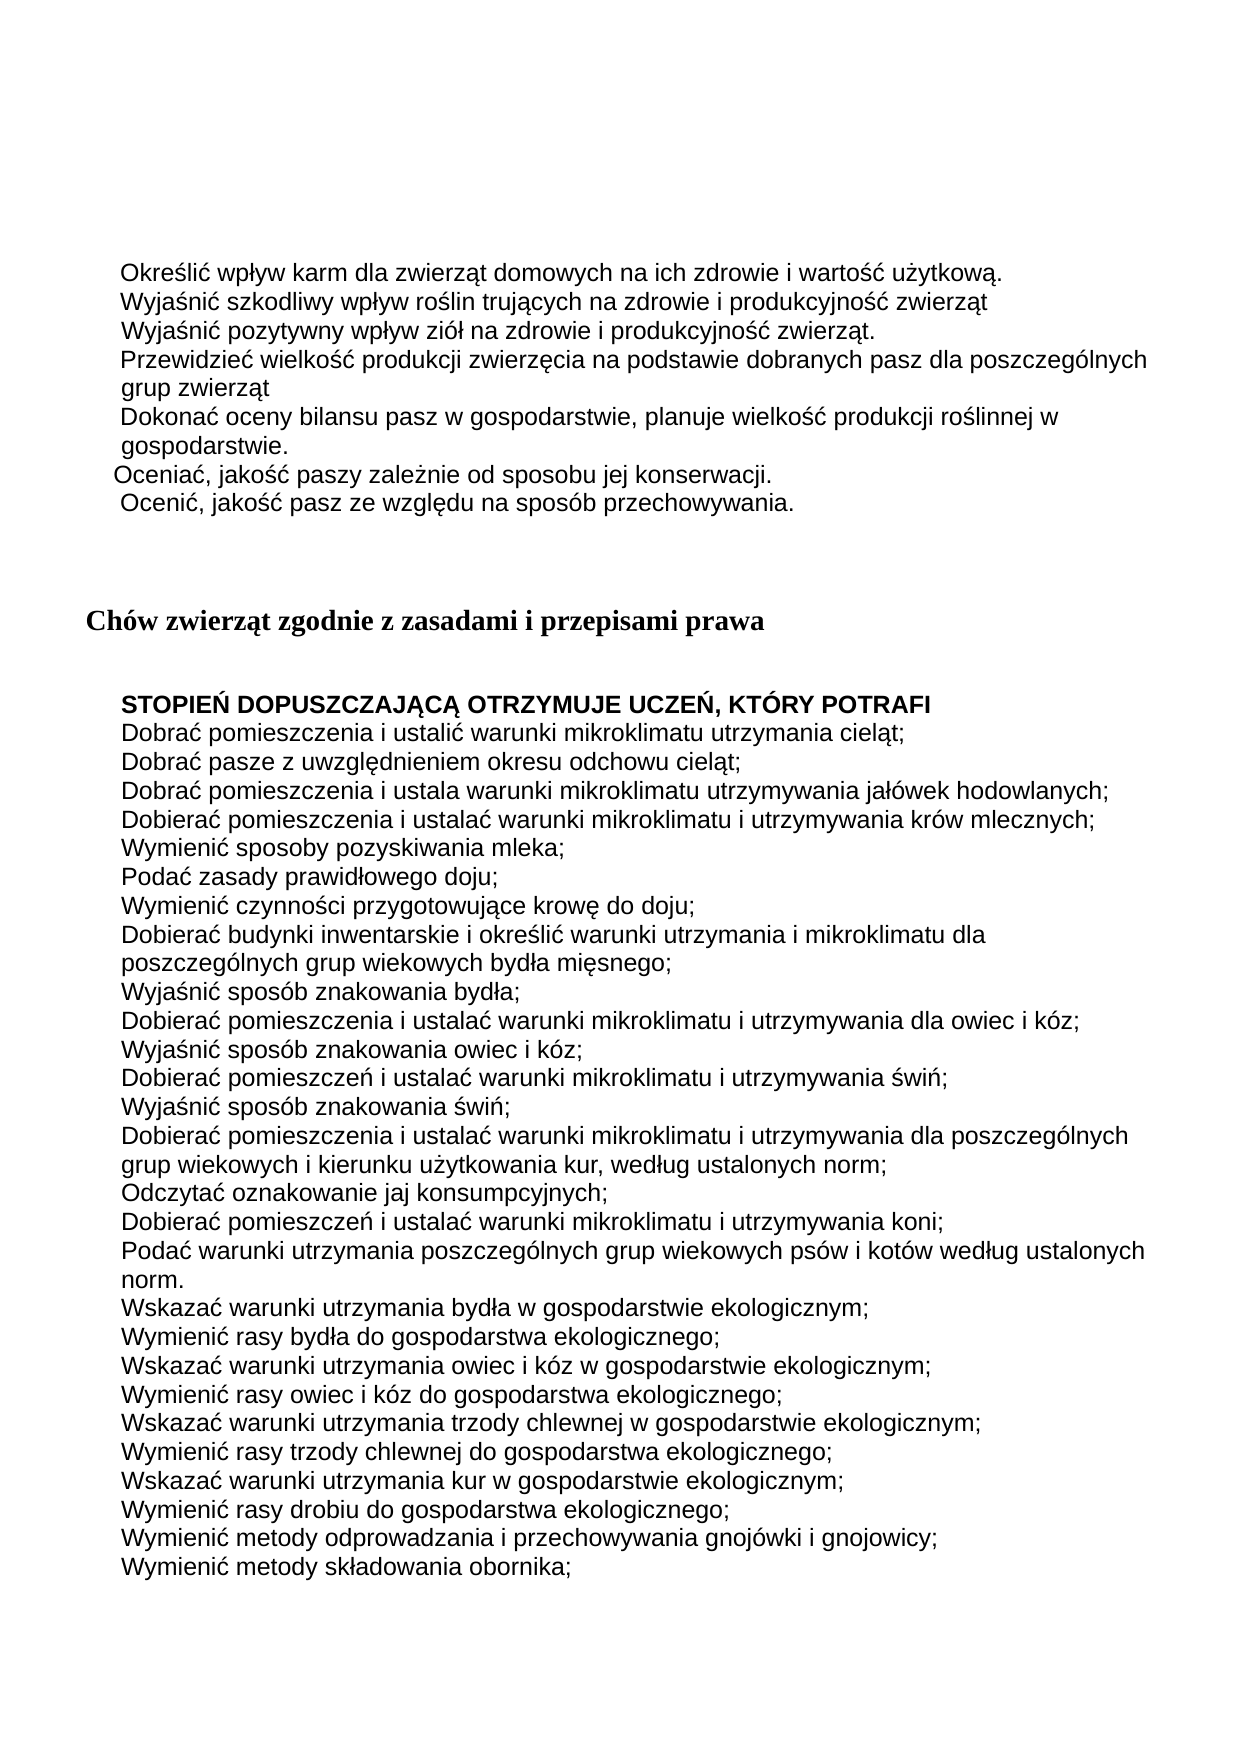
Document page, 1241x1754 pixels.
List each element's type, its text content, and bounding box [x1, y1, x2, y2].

text Wymienić metody składowania obornika; [121, 1552, 1159, 1581]
text Wyjaśnić sposób znakowania świń; [121, 1092, 1159, 1121]
text Wyjaśnić szkodliwy wpływ roślin trujących na zdrowie i produkcyjność zwierząt [85, 287, 1159, 316]
text Dobierać pomieszczenia i ustalać warunki mikroklimatu i utrzymywania dla owiec i kóz; [121, 1006, 1159, 1035]
text Ocenić, jakość pasz ze względu na sposób przechowywania. [85, 488, 1159, 517]
text Chów zwierząt zgodnie z zasadami i przepisami prawa [85, 603, 1159, 637]
text Wskazać warunki utrzymania bydła w gospodarstwie ekologicznym; [121, 1293, 1159, 1322]
text Wymienić rasy drobiu do gospodarstwa ekologicznego; [121, 1495, 1159, 1523]
text Dobrać pomieszczenia i ustalić warunki mikroklimatu utrzymania cieląt; [121, 718, 1159, 747]
text Określić wpływ karm dla zwierząt domowych na ich zdrowie i wartość użytkową. [85, 258, 1159, 287]
text Wymienić rasy bydła do gospodarstwa ekologicznego; [121, 1322, 1159, 1351]
text Wyjaśnić sposób znakowania owiec i kóz; [121, 1035, 1159, 1063]
text Dobrać pasze z uwzględnieniem okresu odchowu cieląt; [121, 747, 1159, 776]
text Wymienić sposoby pozyskiwania mleka; [121, 833, 1159, 862]
text STOPIEŃ DOPUSZCZAJĄCĄ OTRZYMUJE UCZEŃ, KTÓRY POTRAFI [121, 690, 1159, 718]
text Dobierać pomieszczeń i ustalać warunki mikroklimatu i utrzymywania świń; [121, 1063, 1159, 1092]
text Przewidzieć wielkość produkcji zwierzęcia na podstawie dobranych pasz dla poszczególnych grup zwierząt [85, 344, 1159, 402]
text Dobierać pomieszczenia i ustalać warunki mikroklimatu i utrzymywania dla poszczególnych grup wiekowych i kierunku użytkowania kur, według ustalonych norm; [121, 1121, 1159, 1178]
text Podać warunki utrzymania poszczególnych grup wiekowych psów i kotów według ustalonych norm. [121, 1236, 1159, 1293]
text Wskazać warunki utrzymania trzody chlewnej w gospodarstwie ekologicznym; [121, 1408, 1159, 1437]
text Wymienić rasy trzody chlewnej do gospodarstwa ekologicznego; [121, 1437, 1159, 1466]
text Dobierać pomieszczeń i ustalać warunki mikroklimatu i utrzymywania koni; [121, 1207, 1159, 1236]
text Wymienić metody odprowadzania i przechowywania gnojówki i gnojowicy; [121, 1523, 1159, 1552]
text Wymienić czynności przygotowujące krowę do doju; [121, 891, 1159, 920]
text Wskazać warunki utrzymania owiec i kóz w gospodarstwie ekologicznym; [121, 1351, 1159, 1380]
text Dobierać pomieszczenia i ustalać warunki mikroklimatu i utrzymywania krów mlecznych; [121, 805, 1159, 833]
text Dobrać pomieszczenia i ustala warunki mikroklimatu utrzymywania jałówek hodowlanych; [121, 776, 1159, 805]
text Oceniać, jakość paszy zależnie od sposobu jej konserwacji. [85, 459, 1159, 488]
text Podać zasady prawidłowego doju; [121, 862, 1159, 891]
text Wyjaśnić pozytywny wpływ ziół na zdrowie i produkcyjność zwierząt. [121, 316, 1159, 344]
text Dokonać oceny bilansu pasz w gospodarstwie, planuje wielkość produkcji roślinnej w gospodarstwie. [85, 402, 1159, 459]
text Wskazać warunki utrzymania kur w gospodarstwie ekologicznym; [121, 1466, 1159, 1495]
text Wymienić rasy owiec i kóz do gospodarstwa ekologicznego; [121, 1380, 1159, 1408]
text Dobierać budynki inwentarskie i określić warunki utrzymania i mikroklimatu dla poszczególnych grup wiekowych bydła mięsnego; [121, 920, 1159, 977]
text Odczytać oznakowanie jaj konsumpcyjnych; [121, 1178, 1159, 1207]
text Wyjaśnić sposób znakowania bydła; [121, 977, 1159, 1006]
